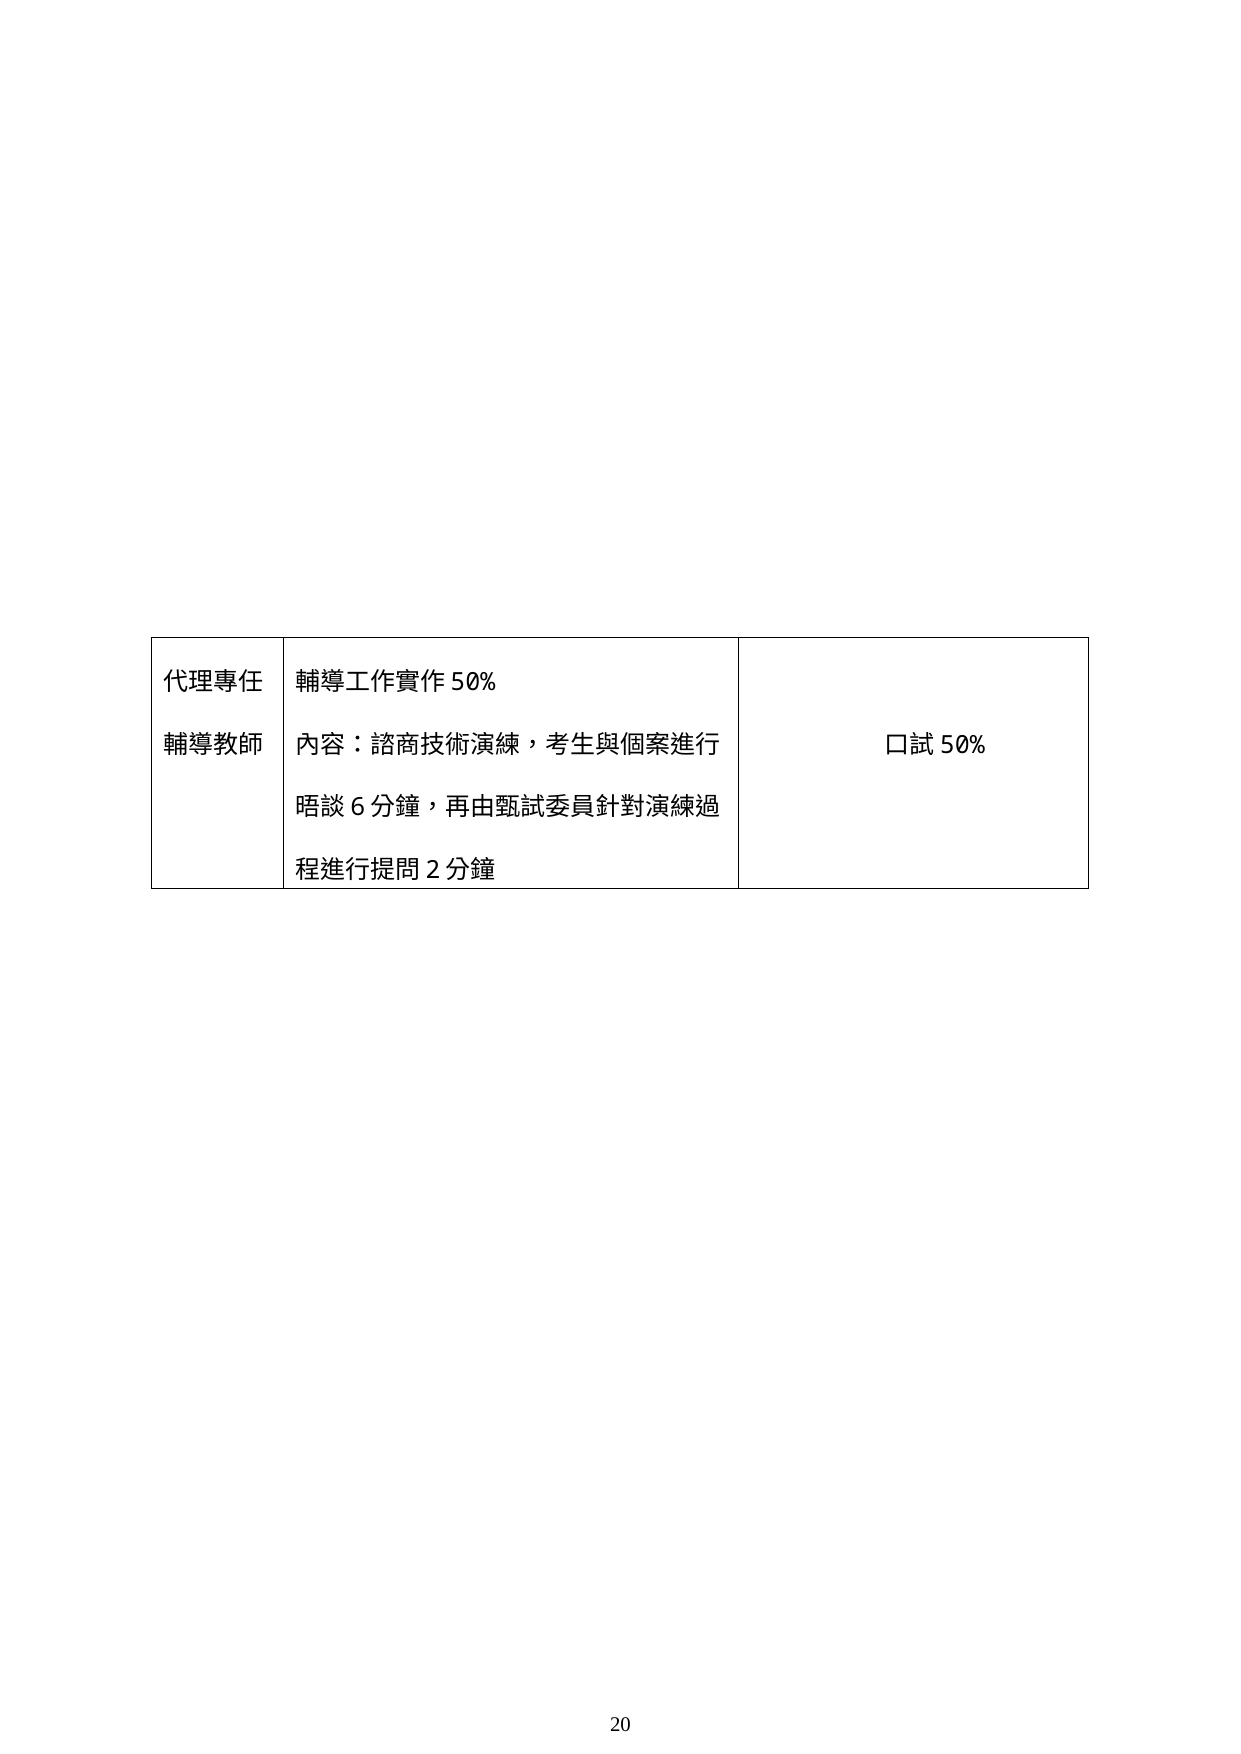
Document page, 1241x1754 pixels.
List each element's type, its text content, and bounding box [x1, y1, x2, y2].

table_cell 口試50% [739, 638, 1088, 888]
table_cell 輔導工作實作50% 內容：諮商技術演練，考生與個案進行晤談6分鐘，再由甄試委員針對演練過程進行提問2分鐘 [284, 638, 738, 888]
table_cell 代理專任輔導教師 [152, 638, 283, 888]
